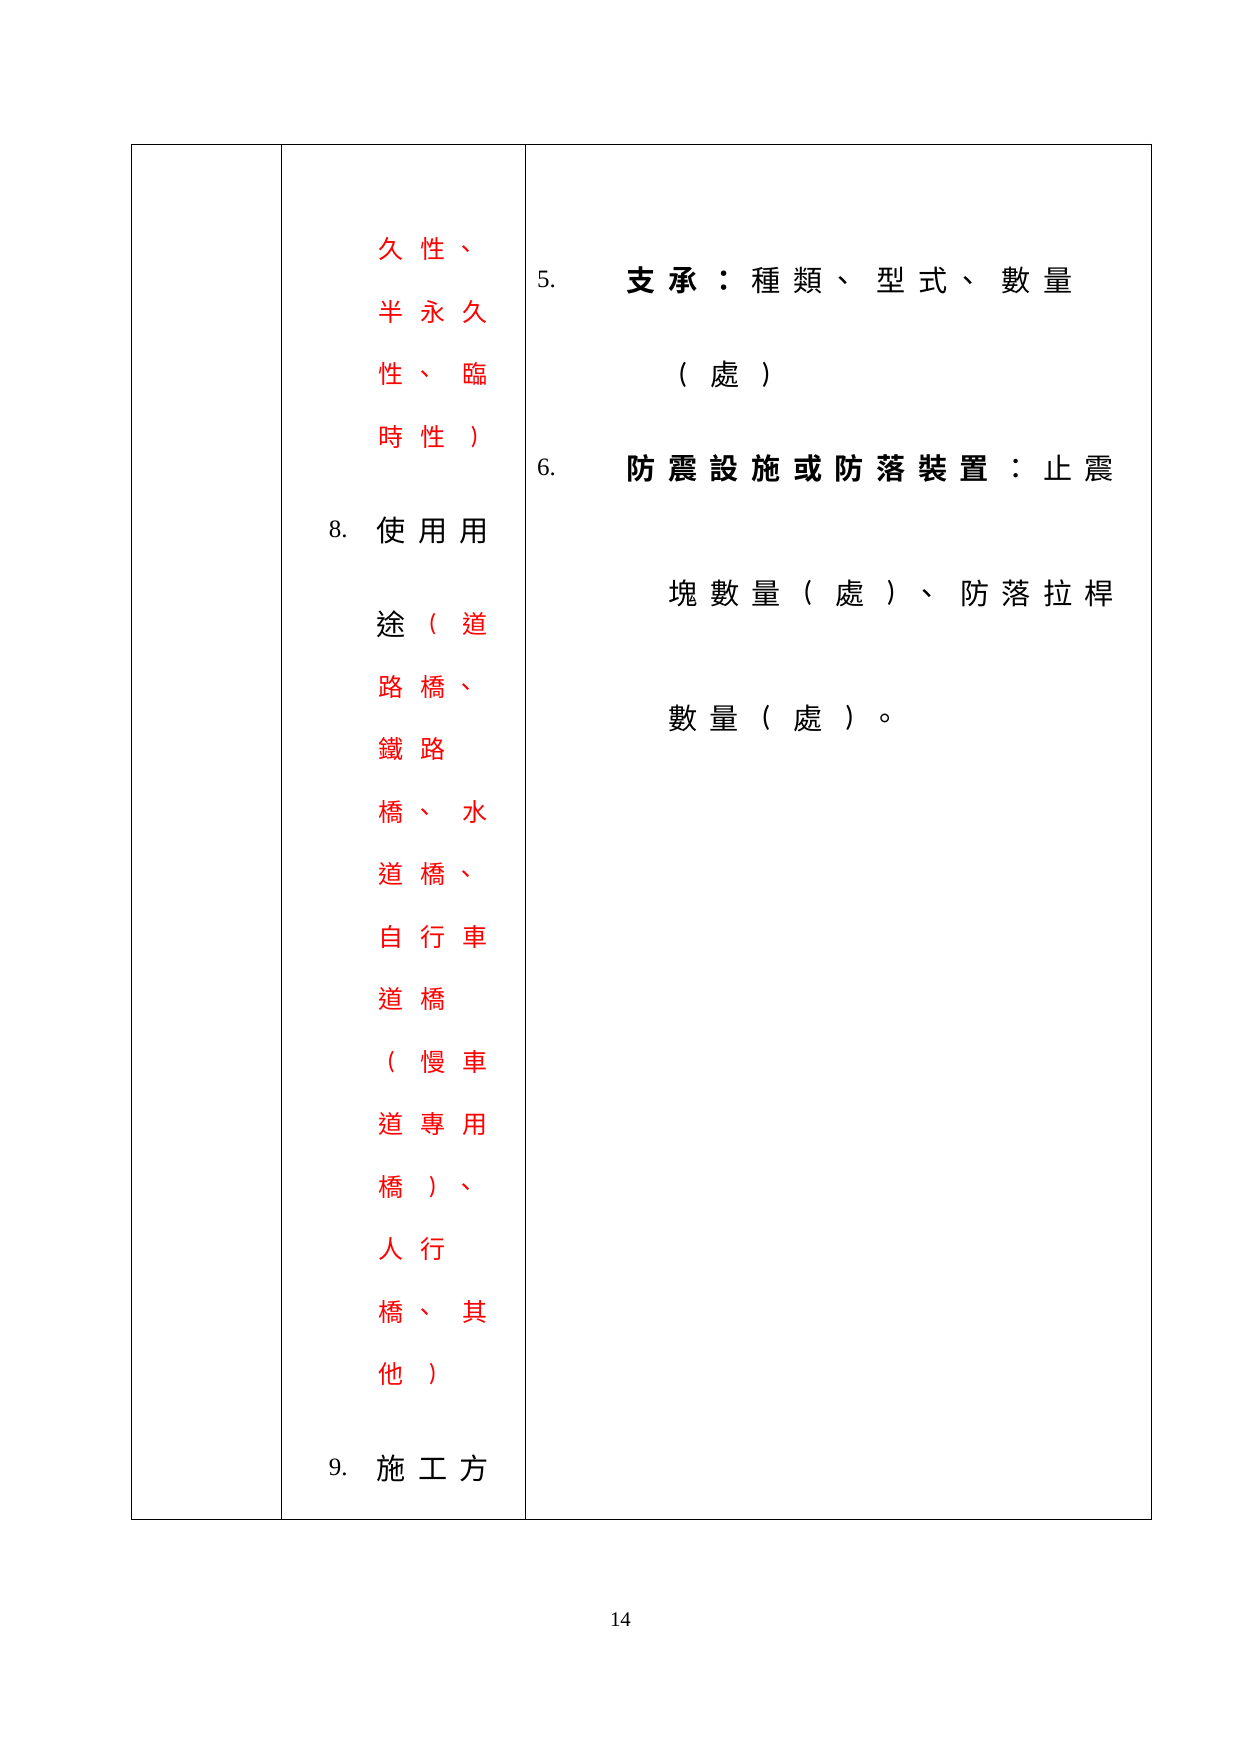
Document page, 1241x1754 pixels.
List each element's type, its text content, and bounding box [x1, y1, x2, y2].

table_cell 設置用途(陸橋、跨河橋、棧橋、捷運、其他) 構成材料(鋼、木、鋼筋混凝土、磚、石、預力混凝土、其他) 形狀(直橋、曲線橋、斜橋、其他) 交通需求(固定式橋、活動橋) 結構形狀(版橋、梁橋、箱型梁橋、拱橋、構架橋、懸索橋(吊橋、斜張橋、脊背橋)、其他) 結構型式(簡支型橋、連續型橋、鋼架橋) 使用特性(永久性、半永久性、臨時性) 使用用途(道路橋、鐵路橋、水道橋、自行車道橋(慢車道專用橋)、人行橋、其他) 施工方法(支撐先進、懸臂、節塊推進、預鑄節塊吊裝、場撐逐跨、場撐就地澆築、預力I型樑、預力U型樑) 橋梁總體尺寸(總長度、寬度) 鋼構橋之聯結方式(鉚釘、焊接、螺栓) [282, 145, 525, 1518]
table_cell [132, 145, 281, 1518]
table_cell 上部結構： 橋梁全長(m)、寬度(m)、面積(m2) 跨徑(m)、最大跨徑(m) 橋梁淨寬(m) 連續型橋之一單元連續孔數(孔)、長度（即伸縮縫間距）(m)、單元數量 下部結構： 橋墩(座)，墩柱高度(m) 橋台(座)，橋台軀體高(m) 下部結構基礎： 打擊樁：樁長(m)、樁徑(m)、斜樁長(m) 鑽探樁：樁長(m)、樁徑(m)、斜樁長(m) 其他型式基樁及尺寸(m) 沈箱：單座沈箱長度(m)、直徑(m)、合計沈箱長度(m) 井式基礎：單座井式基礎長度(m)、直徑(m)、合計井式基礎長度(m) 其他型式基礎、尺寸(m) 伸縮縫(道)、伸縮量(cm) 支承：種類、型式、數量(處) 防震設施或防落裝置：止震塊數量(處)、防落拉桿數量(處)。 [526, 145, 1151, 1518]
